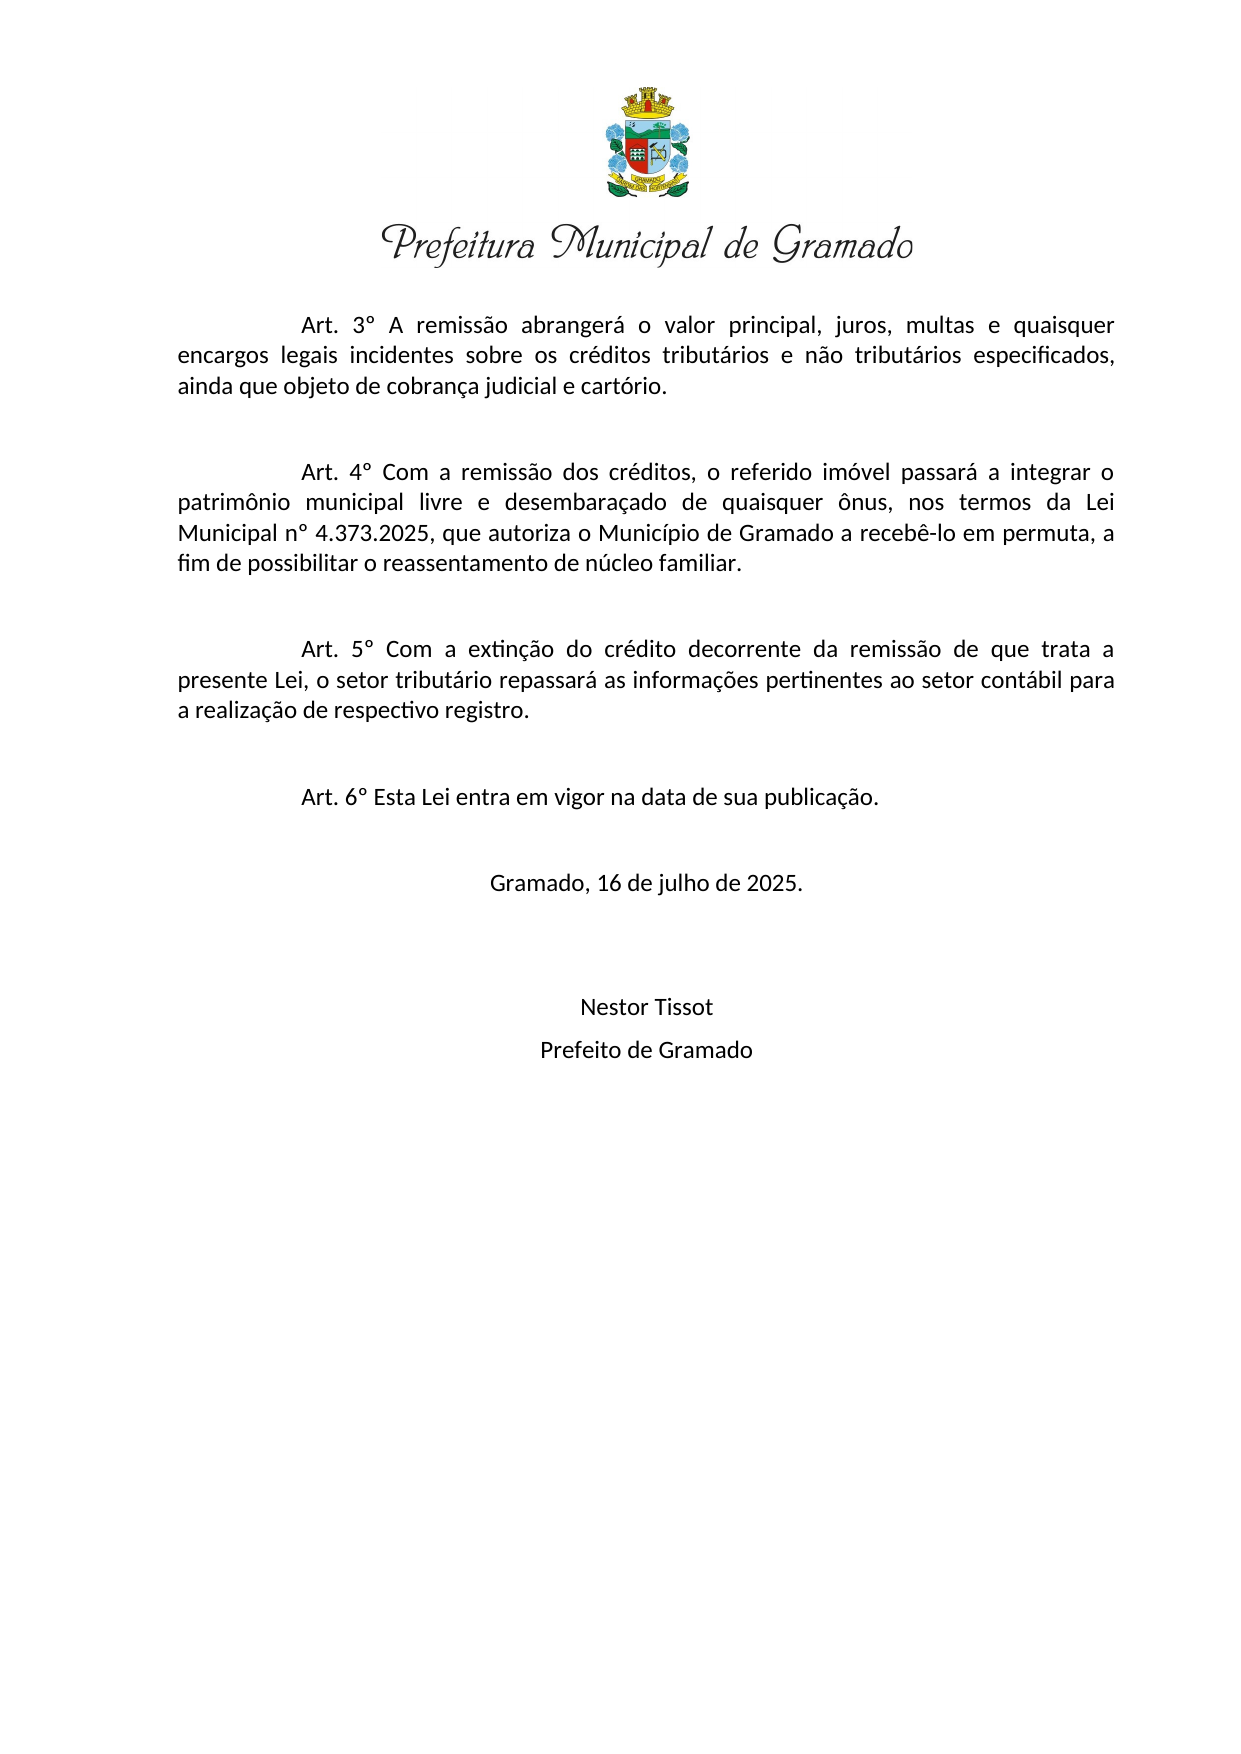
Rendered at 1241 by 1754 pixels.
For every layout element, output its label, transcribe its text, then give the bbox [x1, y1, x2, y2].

text Art. 6º Esta Lei entra em vigor na data de sua publicação. [177, 781, 1116, 811]
text Prefeito de Gramado [177, 1034, 1116, 1064]
text Art. 3º A remissão abrangerá o valor principal, juros, multas e quaisquer encargos legais incidentes sobre os créditos tributários e não tributários especificados, ainda que objeto de cobrança judicial e cartório. [177, 309, 1116, 401]
picture [381, 87, 913, 268]
text Gramado, 16 de julho de 2025. [177, 867, 1116, 897]
text Art. 5º Com a extinção do crédito decorrente da remissão de que trata a presente Lei, o setor tributário repassará as informações pertinentes ao setor contábil para a realização de respectivo registro. [177, 634, 1116, 725]
text Art. 4º Com a remissão dos créditos, o referido imóvel passará a integrar o patrimônio municipal livre e desembaraçado de quaisquer ônus, nos termos da Lei Municipal nº 4.373.2025, que autoriza o Município de Gramado a recebê-lo em permuta, a fim de possibilitar o reassentamento de núcleo familiar. [177, 456, 1116, 578]
text Nestor Tissot [177, 991, 1116, 1021]
